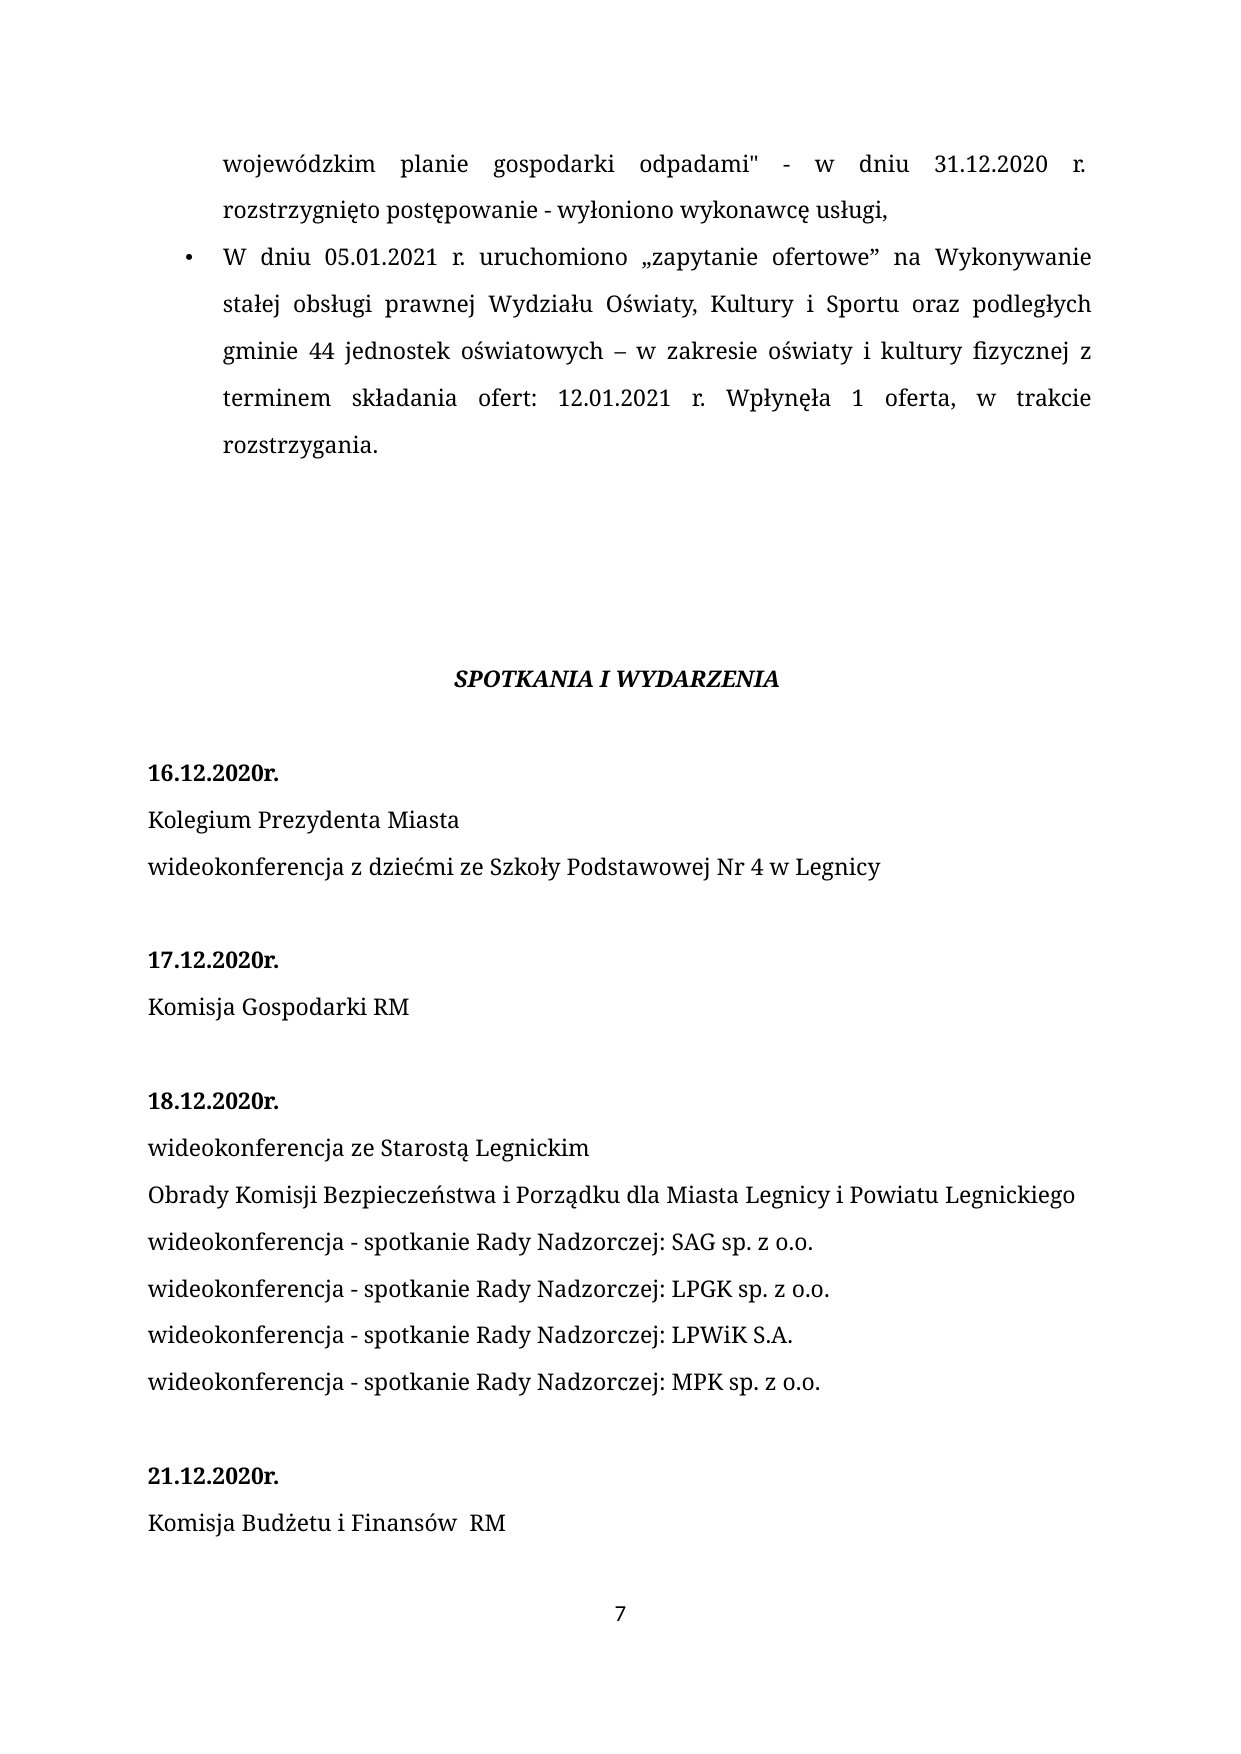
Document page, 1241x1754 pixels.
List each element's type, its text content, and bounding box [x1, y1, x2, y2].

text SPOTKANIA I WYDARZENIA [148, 663, 1093, 694]
list W dniu 05.01.2021 r. uruchomiono „zapytanie ofertowe” na Wykonywanie stałej obsługi prawnej Wydziału Oświaty, Kultury i Sportu oraz podległych gminie 44 jednostek oświatowych – w zakresie oświaty i kultury fizycznej z terminem składania ofert: 12.01.2021 r. Wpłynęła 1 oferta, w trakcie rozstrzygania. [185, 241, 1093, 460]
text Obrady Komisji Bezpieczeństwa i Porządku dla Miasta Legnicy i Powiatu Legnickiego [148, 1179, 1093, 1210]
text 17.12.2020r. [148, 944, 1093, 976]
text wideokonferencja - spotkanie Rady Nadzorczej: LPWiK S.A. [148, 1319, 1093, 1351]
text 18.12.2020r. [148, 1085, 1093, 1116]
text wideokonferencja z dziećmi ze Szkoły Podstawowej Nr 4 w Legnicy [148, 851, 1093, 882]
text wideokonferencja - spotkanie Rady Nadzorczej: MPK sp. z o.o. [148, 1366, 1093, 1398]
text Komisja Budżetu i Finansów RM [148, 1507, 1093, 1538]
text wideokonferencja - spotkanie Rady Nadzorczej: SAG sp. z o.o. [148, 1226, 1093, 1257]
text wideokonferencja ze Starostą Legnickim [148, 1132, 1093, 1163]
text 16.12.2020r. [148, 757, 1093, 788]
text Komisja Gospodarki RM [148, 991, 1093, 1023]
text Kolegium Prezydenta Miasta [148, 804, 1093, 835]
list wojewódzkim planie gospodarki odpadami" - w dniu 31.12.2020 r. rozstrzygnięto postępowanie - wyłoniono wykonawcę usługi, [185, 148, 1093, 226]
text 21.12.2020r. [148, 1460, 1093, 1491]
text wideokonferencja - spotkanie Rady Nadzorczej: LPGK sp. z o.o. [148, 1273, 1093, 1304]
